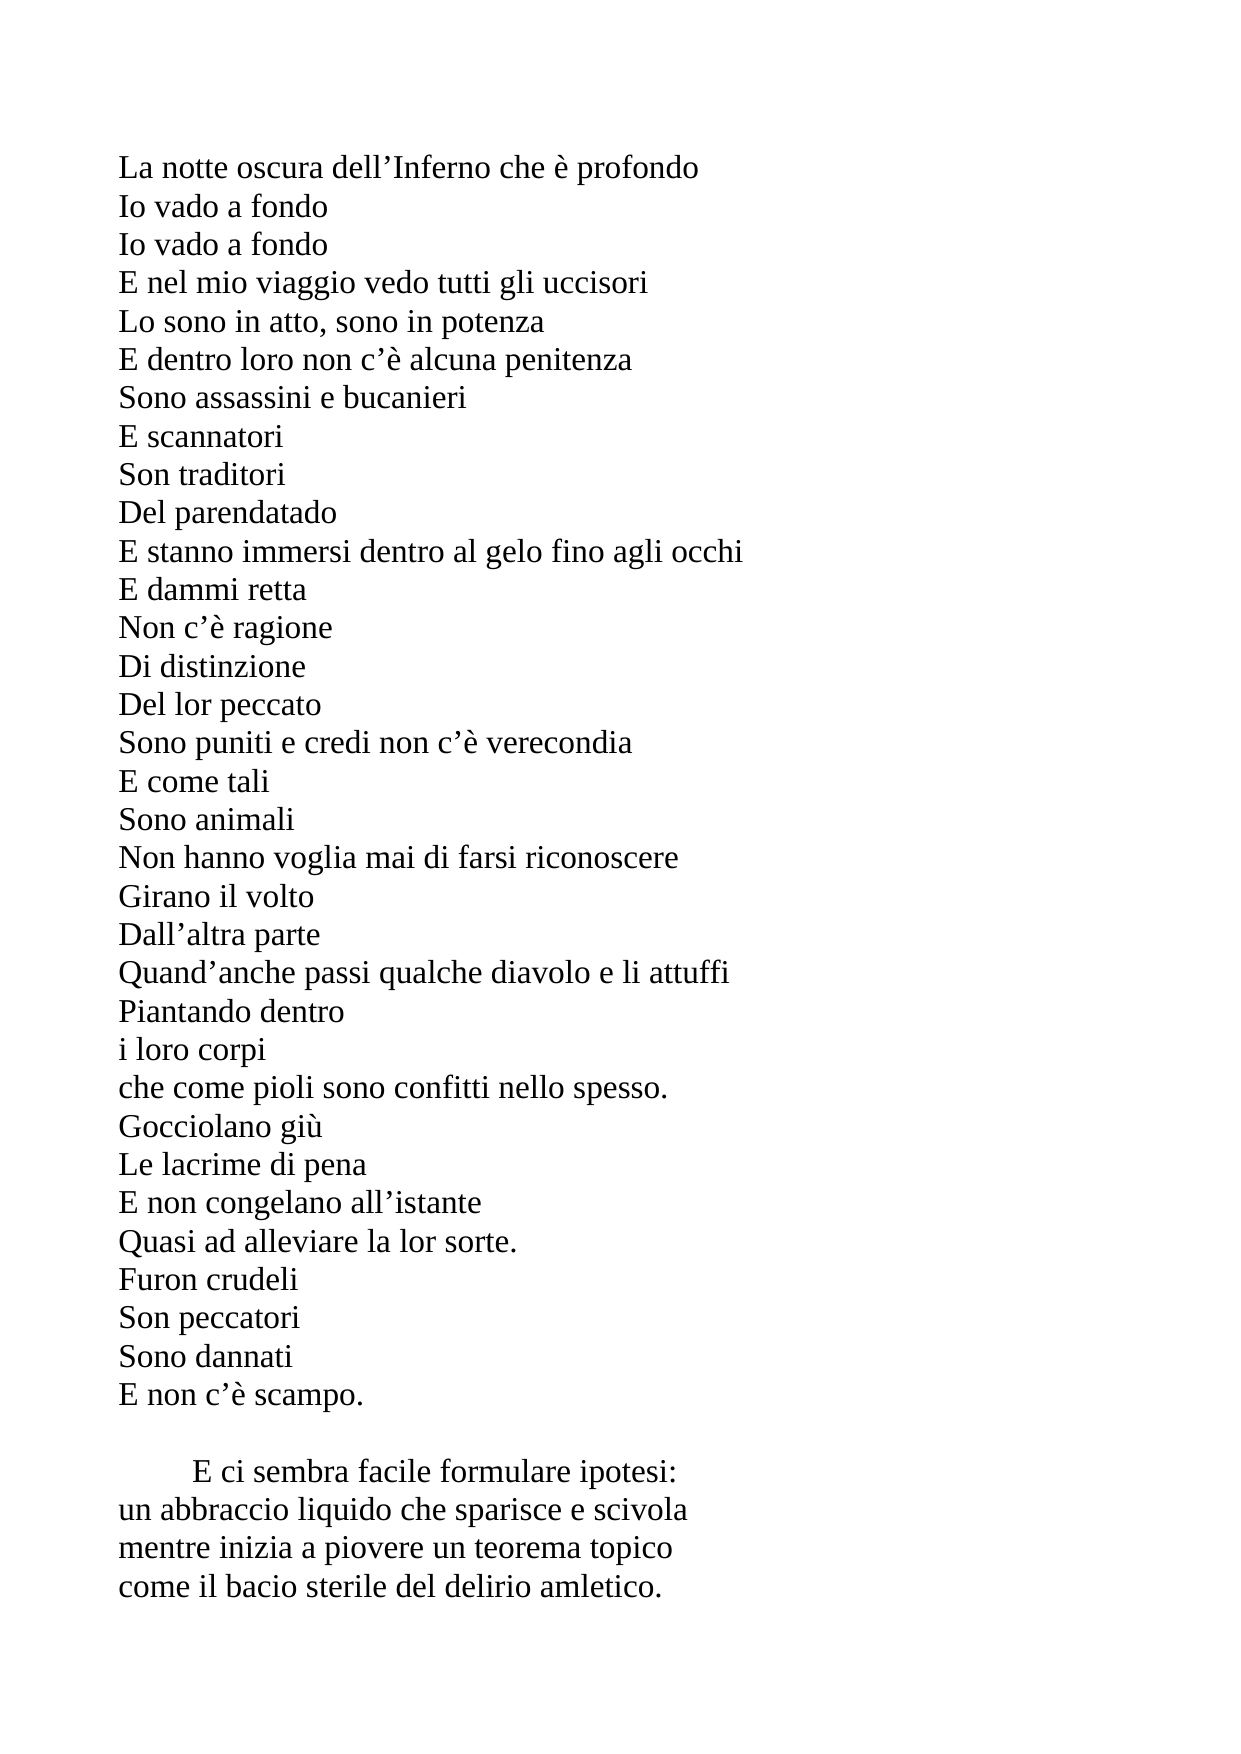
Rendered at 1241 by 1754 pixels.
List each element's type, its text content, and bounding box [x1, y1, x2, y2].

text Sono assassini e bucanieri [118, 378, 1122, 416]
text La notte oscura dell’Inferno che è profondo [118, 148, 1122, 186]
text Dall’altra parte [118, 914, 1122, 953]
text Sono dannati [118, 1336, 1122, 1374]
text E non congelano all’istante [118, 1183, 1122, 1221]
text Quasi ad alleviare la lor sorte. [118, 1221, 1122, 1259]
text Sono puniti e credi non c’è verecondia [118, 723, 1122, 761]
text un abbraccio liquido che sparisce e scivola [118, 1489, 1122, 1528]
text Quand’anche passi qualche diavolo e li attuffi [118, 953, 1122, 991]
text Gocciolano giù [118, 1106, 1122, 1144]
text Non hanno voglia mai di farsi riconoscere [118, 838, 1122, 876]
text E ci sembra facile formulare ipotesi: [118, 1451, 1122, 1489]
text mentre inizia a piovere un teorema topico [118, 1528, 1122, 1566]
text Io vado a fondo [118, 186, 1122, 224]
text E dammi retta [118, 569, 1122, 608]
text Del lor peccato [118, 684, 1122, 723]
text E stanno immersi dentro al gelo fino agli occhi [118, 531, 1122, 569]
text Girano il volto [118, 876, 1122, 914]
text Io vado a fondo [118, 224, 1122, 263]
text Son peccatori [118, 1298, 1122, 1336]
text Le lacrime di pena [118, 1144, 1122, 1183]
text E come tali [118, 761, 1122, 799]
text Non c’è ragione [118, 608, 1122, 646]
text Lo sono in atto, sono in potenza [118, 301, 1122, 339]
text Son traditori [118, 454, 1122, 493]
text che come pioli sono confitti nello spesso. [118, 1068, 1122, 1106]
text E nel mio viaggio vedo tutti gli uccisori [118, 263, 1122, 301]
text Piantando dentro [118, 991, 1122, 1029]
text come il bacio sterile del delirio amletico. [118, 1566, 1122, 1604]
text i loro corpi [118, 1029, 1122, 1068]
text E dentro loro non c’è alcuna penitenza [118, 339, 1122, 378]
text Sono animali [118, 799, 1122, 838]
text E scannatori [118, 416, 1122, 454]
text E non c’è scampo. [118, 1374, 1122, 1413]
text Del parendatado [118, 493, 1122, 531]
text Di distinzione [118, 646, 1122, 684]
text Furon crudeli [118, 1259, 1122, 1298]
